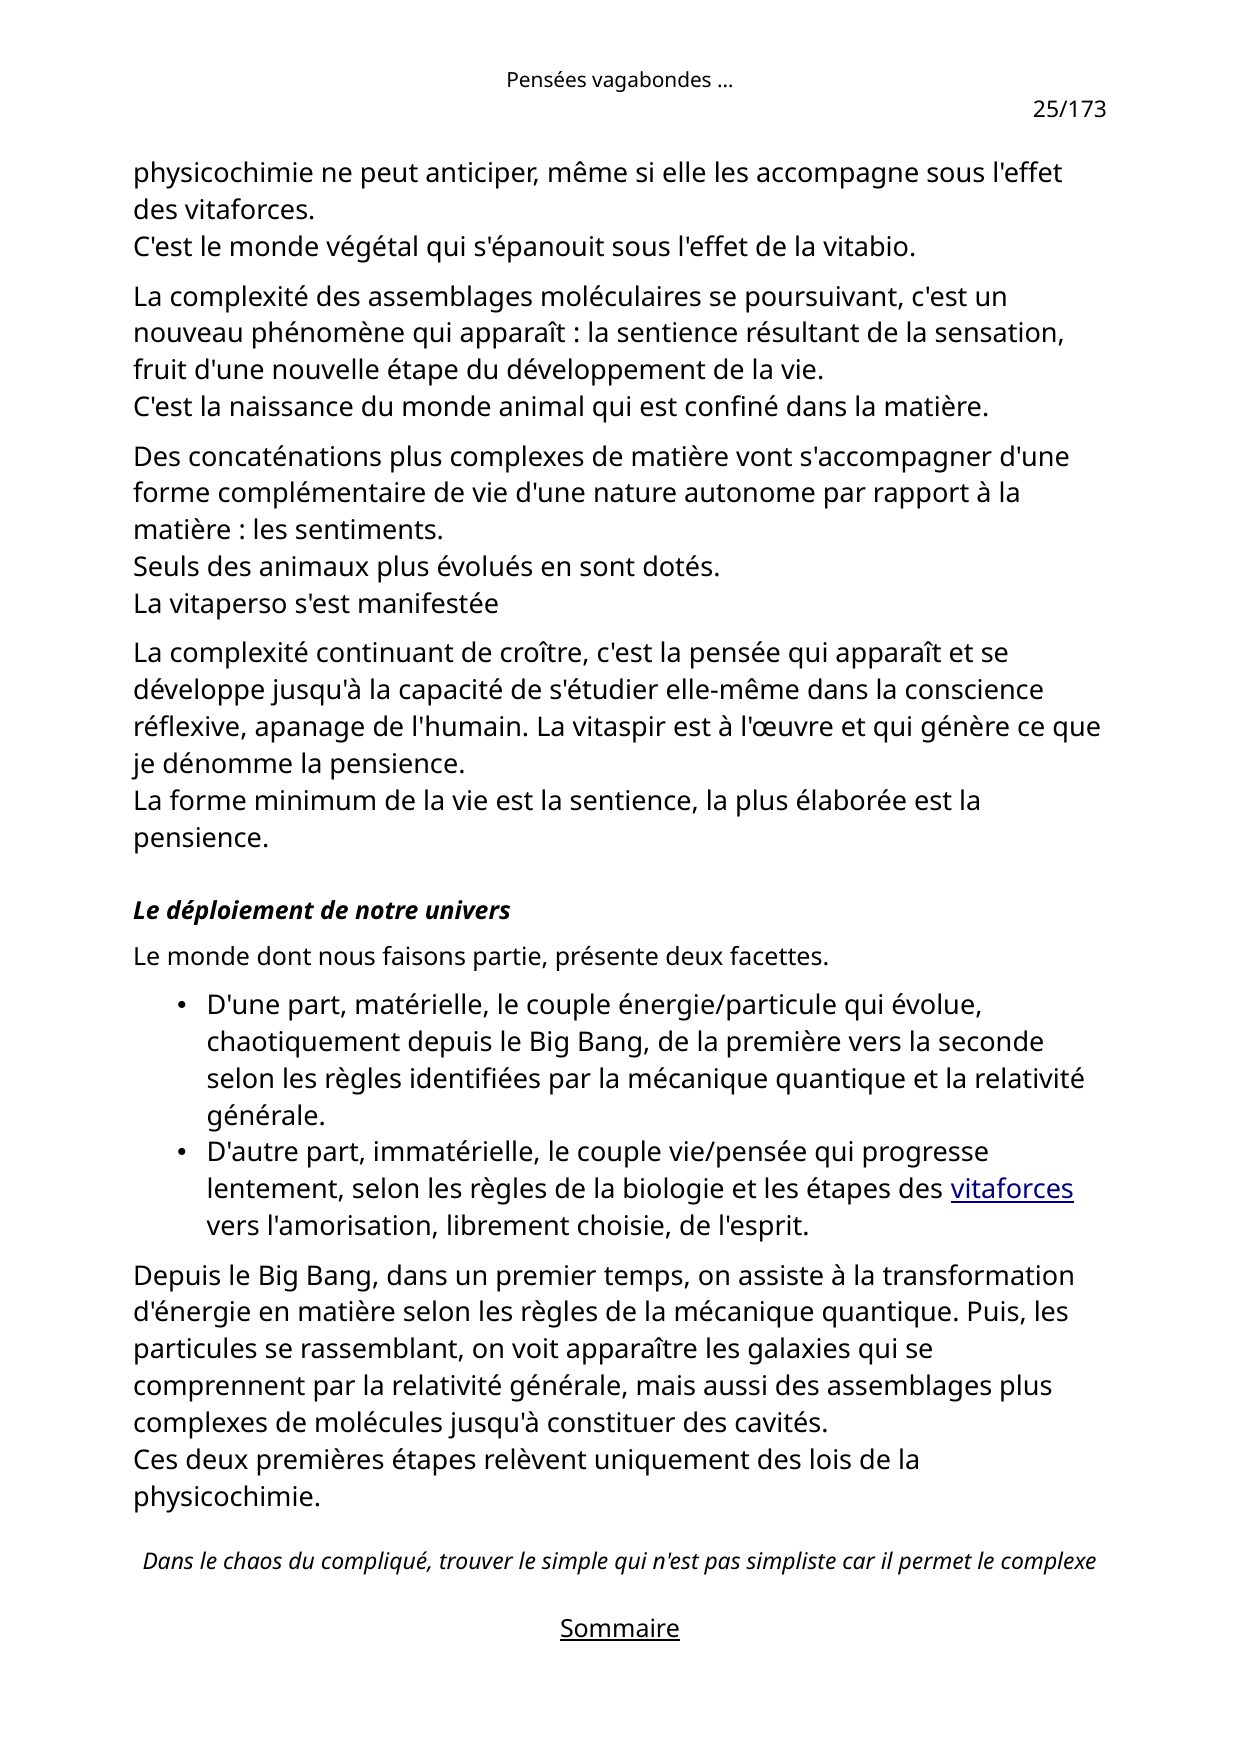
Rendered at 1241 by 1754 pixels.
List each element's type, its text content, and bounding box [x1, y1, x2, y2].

text La complexité continuant de croître, c'est la pensée qui apparaît et se développe jusqu'à la capacité de s'étudier elle-même dans la conscience réflexive, apanage de l'humain. La vitaspir est à l'œuvre et qui génère ce que je dénomme la pensience. La forme minimum de la vie est la sentience, la plus élaborée est la pensience. [133, 634, 1107, 855]
list D'autre part, immatérielle, le couple vie/pensée qui progresse lentement, selon les règles de la biologie et les étapes des vitaforces vers l'amorisation, librement choisie, de l'esprit. [177, 1133, 1107, 1243]
text physicochimie ne peut anticiper, même si elle les accompagne sous l'effet des vitaforces. C'est le monde végétal qui s'épanouit sous l'effet de la vitabio. [133, 154, 1107, 264]
subtitle Le déploiement de notre univers [133, 893, 1107, 926]
text Depuis le Big Bang, dans un premier temps, on assiste à la transformation d'énergie en matière selon les règles de la mécanique quantique. Puis, les particules se rassemblant, on voit apparaître les galaxies qui se comprennent par la relativité générale, mais aussi des assemblages plus complexes de molécules jusqu'à constituer des cavités. Ces deux premières étapes relèvent uniquement des lois de la physicochimie. [133, 1256, 1107, 1514]
list D'une part, matérielle, le couple énergie/particule qui évolue, chaotiquement depuis le Big Bang, de la première vers la seconde selon les règles identifiées par la mécanique quantique et la relativité générale. [177, 985, 1107, 1133]
text La complexité des assemblages moléculaires se poursuivant, c'est un nouveau phénomène qui apparaît : la sentience résultant de la sensation, fruit d'une nouvelle étape du développement de la vie. C'est la naissance du monde animal qui est confiné dans la matière. [133, 277, 1107, 424]
text Des concaténations plus complexes de matière vont s'accompagner d'une forme complémentaire de vie d'une nature autonome par rapport à la matière : les sentiments. Seuls des animaux plus évolués en sont dotés. La vitaperso s'est manifestée [133, 437, 1107, 621]
text Le monde dont nous faisons partie, présente deux facettes. [133, 939, 1107, 973]
